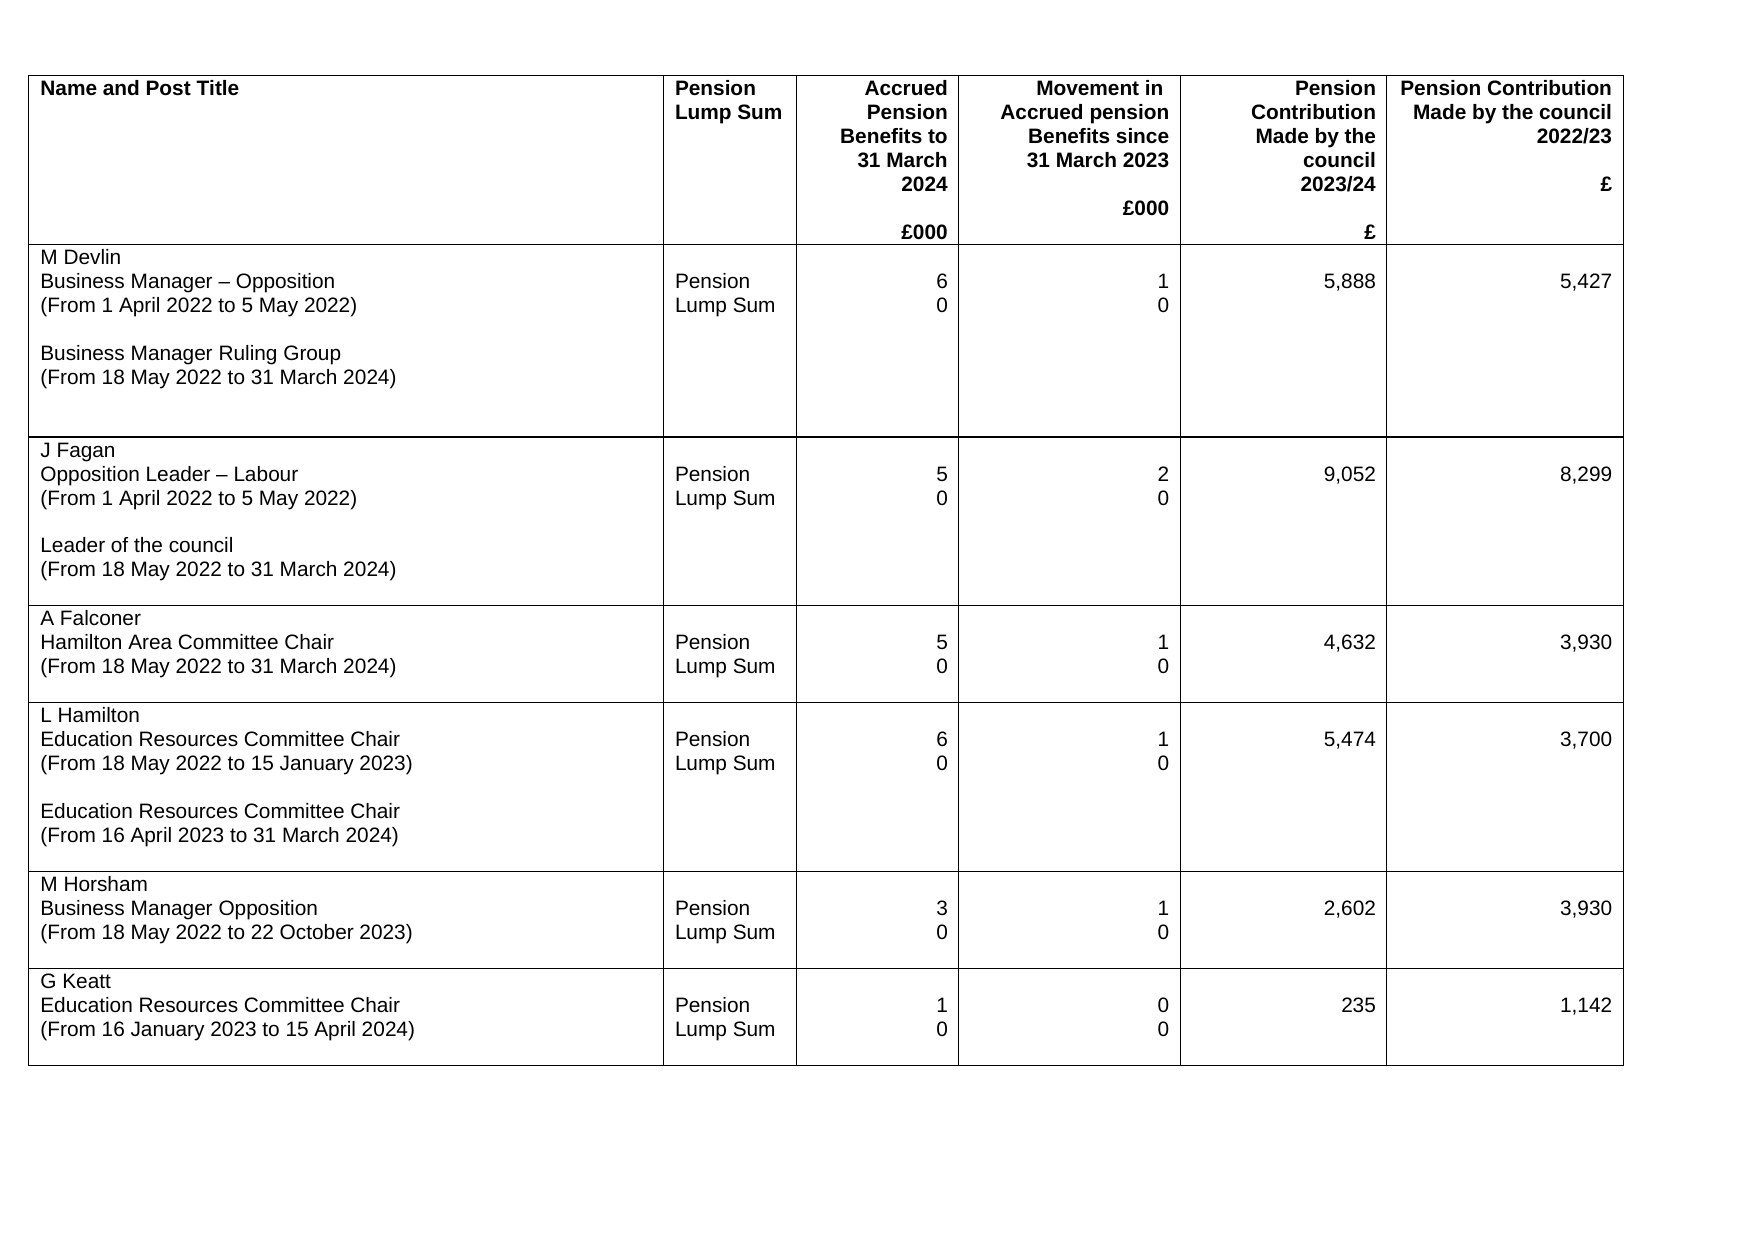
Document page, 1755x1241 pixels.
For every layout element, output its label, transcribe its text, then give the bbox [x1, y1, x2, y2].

table_header Accrued Pension Benefits to 31 March 2024 £000 [797, 76, 958, 244]
table_cell 9,052 [1181, 438, 1386, 605]
table_cell 1,142 [1387, 969, 1623, 1064]
table_cell 3,930 [1387, 872, 1623, 968]
table_cell 2 0 [959, 438, 1180, 605]
table_cell 5 0 [797, 606, 958, 702]
table_cell 235 [1181, 969, 1386, 1064]
table_cell 5 0 [797, 438, 958, 605]
table_cell Pension Lump Sum [664, 606, 796, 702]
table_cell 1 0 [959, 245, 1180, 436]
table_header Movement in Accrued pension Benefits since 31 March 2023 £000 [959, 76, 1180, 244]
table_cell 1 0 [959, 872, 1180, 968]
table_cell 8,299 [1387, 438, 1623, 605]
table_cell 5,427 [1387, 245, 1623, 436]
table_cell J Fagan Opposition Leader – Labour (From 1 April 2022 to 5 May 2022) Leader of the council (From 18 May 2022 to 31 March 2024) [29, 438, 663, 605]
table_cell 1 0 [797, 969, 958, 1064]
table_cell M Horsham Business Manager Opposition (From 18 May 2022 to 22 October 2023) [29, 872, 663, 968]
table_cell L Hamilton Education Resources Committee Chair (From 18 May 2022 to 15 January 2023) Education Resources Committee Chair (From 16 April 2023 to 31 March 2024) [29, 703, 663, 871]
table_header Pension Lump Sum [664, 76, 796, 244]
table_cell 6 0 [797, 703, 958, 871]
table_cell A Falconer Hamilton Area Committee Chair (From 18 May 2022 to 31 March 2024) [29, 606, 663, 702]
table_cell 2,602 [1181, 872, 1386, 968]
table_cell 1 0 [959, 703, 1180, 871]
table_cell 5,474 [1181, 703, 1386, 871]
table_cell G Keatt Education Resources Committee Chair (From 16 January 2023 to 15 April 2024) [29, 969, 663, 1064]
table_cell Pension Lump Sum [664, 969, 796, 1064]
table_cell 3,700 [1387, 703, 1623, 871]
table_header Pension Contribution Made by the council 2022/23 £ [1387, 76, 1623, 244]
table_cell Pension Lump Sum [664, 872, 796, 968]
table_cell 0 0 [959, 969, 1180, 1064]
table_cell 1 0 [959, 606, 1180, 702]
table_cell 3 0 [797, 872, 958, 968]
table_cell 6 0 [797, 245, 958, 436]
table_cell 4,632 [1181, 606, 1386, 702]
table_cell 3,930 [1387, 606, 1623, 702]
table_cell 5,888 [1181, 245, 1386, 436]
table_header Name and Post Title [29, 76, 663, 244]
table_header Pension Contribution Made by the council 2023/24 £ [1181, 76, 1386, 244]
table_cell Pension Lump Sum [664, 438, 796, 605]
table_cell Pension Lump Sum [664, 245, 796, 436]
table_cell M Devlin Business Manager – Opposition (From 1 April 2022 to 5 May 2022) Business Manager Ruling Group (From 18 May 2022 to 31 March 2024) [29, 245, 663, 436]
table_cell Pension Lump Sum [664, 703, 796, 871]
